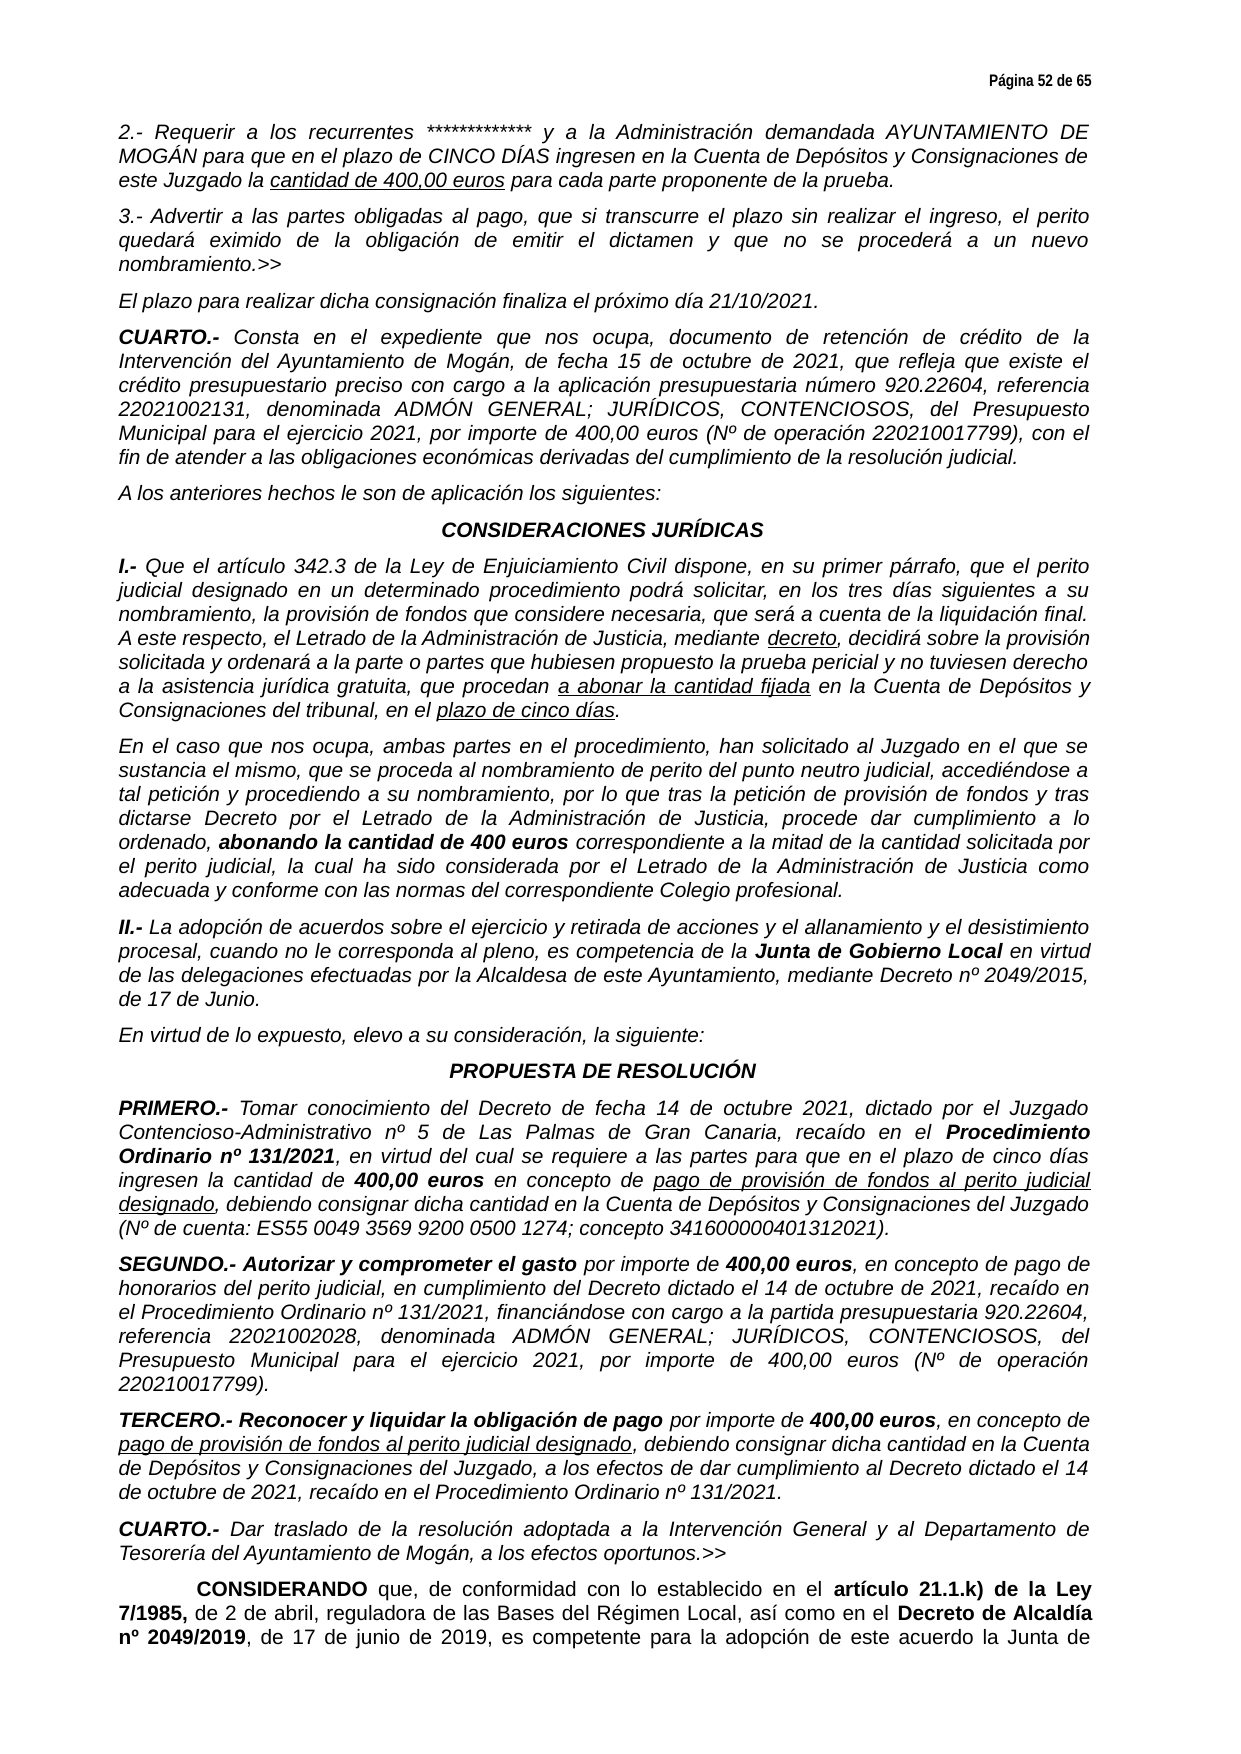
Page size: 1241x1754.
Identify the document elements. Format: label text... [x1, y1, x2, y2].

text CUARTO.- Dar traslado de la resolución adoptada a la Intervención General y al Departamento de Tesorería del Ayuntamiento de Mogán, a los efectos oportunos.>> [118, 1517, 1092, 1564]
text CONSIDERANDO que, de conformidad con lo establecido en el artículo 21.1.k) de la Ley 7/1985, de 2 de abril, reguladora de las Bases del Régimen Local, así como en el Decreto de Alcaldía nº 2049/2019, de 17 de junio de 2019, es competente para la adopción de este acuerdo la Junta de [118, 1577, 1092, 1649]
text PROPUESTA DE RESOLUCIÓN [118, 1059, 1092, 1083]
text A los anteriores hechos le son de aplicación los siguientes: [118, 481, 1092, 505]
text I.- Que el artículo 342.3 de la Ley de Enjuiciamiento Civil dispone, en su primer párrafo, que el perito judicial designado en un determinado procedimiento podrá solicitar, en los tres días siguientes a su nombramiento, la provisión de fondos que considere necesaria, que será a cuenta de la liquidación final. A este respecto, el Letrado de la Administración de Justicia, mediante decreto, decidirá sobre la provisión solicitada y ordenará a la parte o partes que hubiesen propuesto la prueba pericial y no tuviesen derecho a la asistencia jurídica gratuita, que procedan a abonar la cantidad fijada en la Cuenta de Depósitos y Consignaciones del tribunal, en el plazo de cinco días. [118, 554, 1092, 722]
text En el caso que nos ocupa, ambas partes en el procedimiento, han solicitado al Juzgado en el que se sustancia el mismo, que se proceda al nombramiento de perito del punto neutro judicial, accediéndose a tal petición y procediendo a su nombramiento, por lo que tras la petición de provisión de fondos y tras dictarse Decreto por el Letrado de la Administración de Justicia, procede dar cumplimiento a lo ordenado, abonando la cantidad de 400 euros correspondiente a la mitad de la cantidad solicitada por el perito judicial, la cual ha sido considerada por el Letrado de la Administración de Justicia como adecuada y conforme con las normas del correspondiente Colegio profesional. [118, 734, 1092, 902]
text 2.- Requerir a los recurrentes ************* y a la Administración demandada AYUNTAMIENTO DE MOGÁN para que en el plazo de CINCO DÍAS ingresen en la Cuenta de Depósitos y Consignaciones de este Juzgado la cantidad de 400,00 euros para cada parte proponente de la prueba. [118, 120, 1092, 192]
text El plazo para realizar dicha consignación finaliza el próximo día 21/10/2021. [118, 288, 1092, 312]
text CUARTO.- Consta en el expediente que nos ocupa, documento de retención de crédito de la Intervención del Ayuntamiento de Mogán, de fecha 15 de octubre de 2021, que refleja que existe el crédito presupuestario preciso con cargo a la aplicación presupuestaria número 920.22604, referencia 22021002131, denominada ADMÓN GENERAL; JURÍDICOS, CONTENCIOSOS, del Presupuesto Municipal para el ejercicio 2021, por importe de 400,00 euros (Nº de operación 220210017799), con el fin de atender a las obligaciones económicas derivadas del cumplimiento de la resolución judicial. [118, 325, 1092, 469]
text CONSIDERACIONES JURÍDICAS [118, 518, 1092, 542]
text PRIMERO.- Tomar conocimiento del Decreto de fecha 14 de octubre 2021, dictado por el Juzgado Contencioso-Administrativo nº 5 de Las Palmas de Gran Canaria, recaído en el Procedimiento Ordinario nº 131/2021, en virtud del cual se requiere a las partes para que en el plazo de cinco días ingresen la cantidad de 400,00 euros en concepto de pago de provisión de fondos al perito judicial designado, debiendo consignar dicha cantidad en la Cuenta de Depósitos y Consignaciones del Juzgado (Nº de cuenta: ES55 0049 3569 9200 0500 1274; concepto 341600000401312021). [118, 1096, 1092, 1239]
text En virtud de lo expuesto, elevo a su consideración, la siguiente: [118, 1023, 1092, 1047]
text TERCERO.- Reconocer y liquidar la obligación de pago por importe de 400,00 euros, en concepto de pago de provisión de fondos al perito judicial designado, debiendo consignar dicha cantidad en la Cuenta de Depósitos y Consignaciones del Juzgado, a los efectos de dar cumplimiento al Decreto dictado el 14 de octubre de 2021, recaído en el Procedimiento Ordinario nº 131/2021. [118, 1408, 1092, 1504]
text 3.- Advertir a las partes obligadas al pago, que si transcurre el plazo sin realizar el ingreso, el perito quedará eximido de la obligación de emitir el dictamen y que no se procederá a un nuevo nombramiento.>> [118, 204, 1092, 276]
text II.- La adopción de acuerdos sobre el ejercicio y retirada de acciones y el allanamiento y el desistimiento procesal, cuando no le corresponda al pleno, es competencia de la Junta de Gobierno Local en virtud de las delegaciones efectuadas por la Alcaldesa de este Ayuntamiento, mediante Decreto nº 2049/2015, de 17 de Junio. [118, 914, 1092, 1010]
text SEGUNDO.- Autorizar y comprometer el gasto por importe de 400,00 euros, en concepto de pago de honorarios del perito judicial, en cumplimiento del Decreto dictado el 14 de octubre de 2021, recaído en el Procedimiento Ordinario nº 131/2021, financiándose con cargo a la partida presupuestaria 920.22604, referencia 22021002028, denominada ADMÓN GENERAL; JURÍDICOS, CONTENCIOSOS, del Presupuesto Municipal para el ejercicio 2021, por importe de 400,00 euros (Nº de operación 220210017799). [118, 1252, 1092, 1396]
